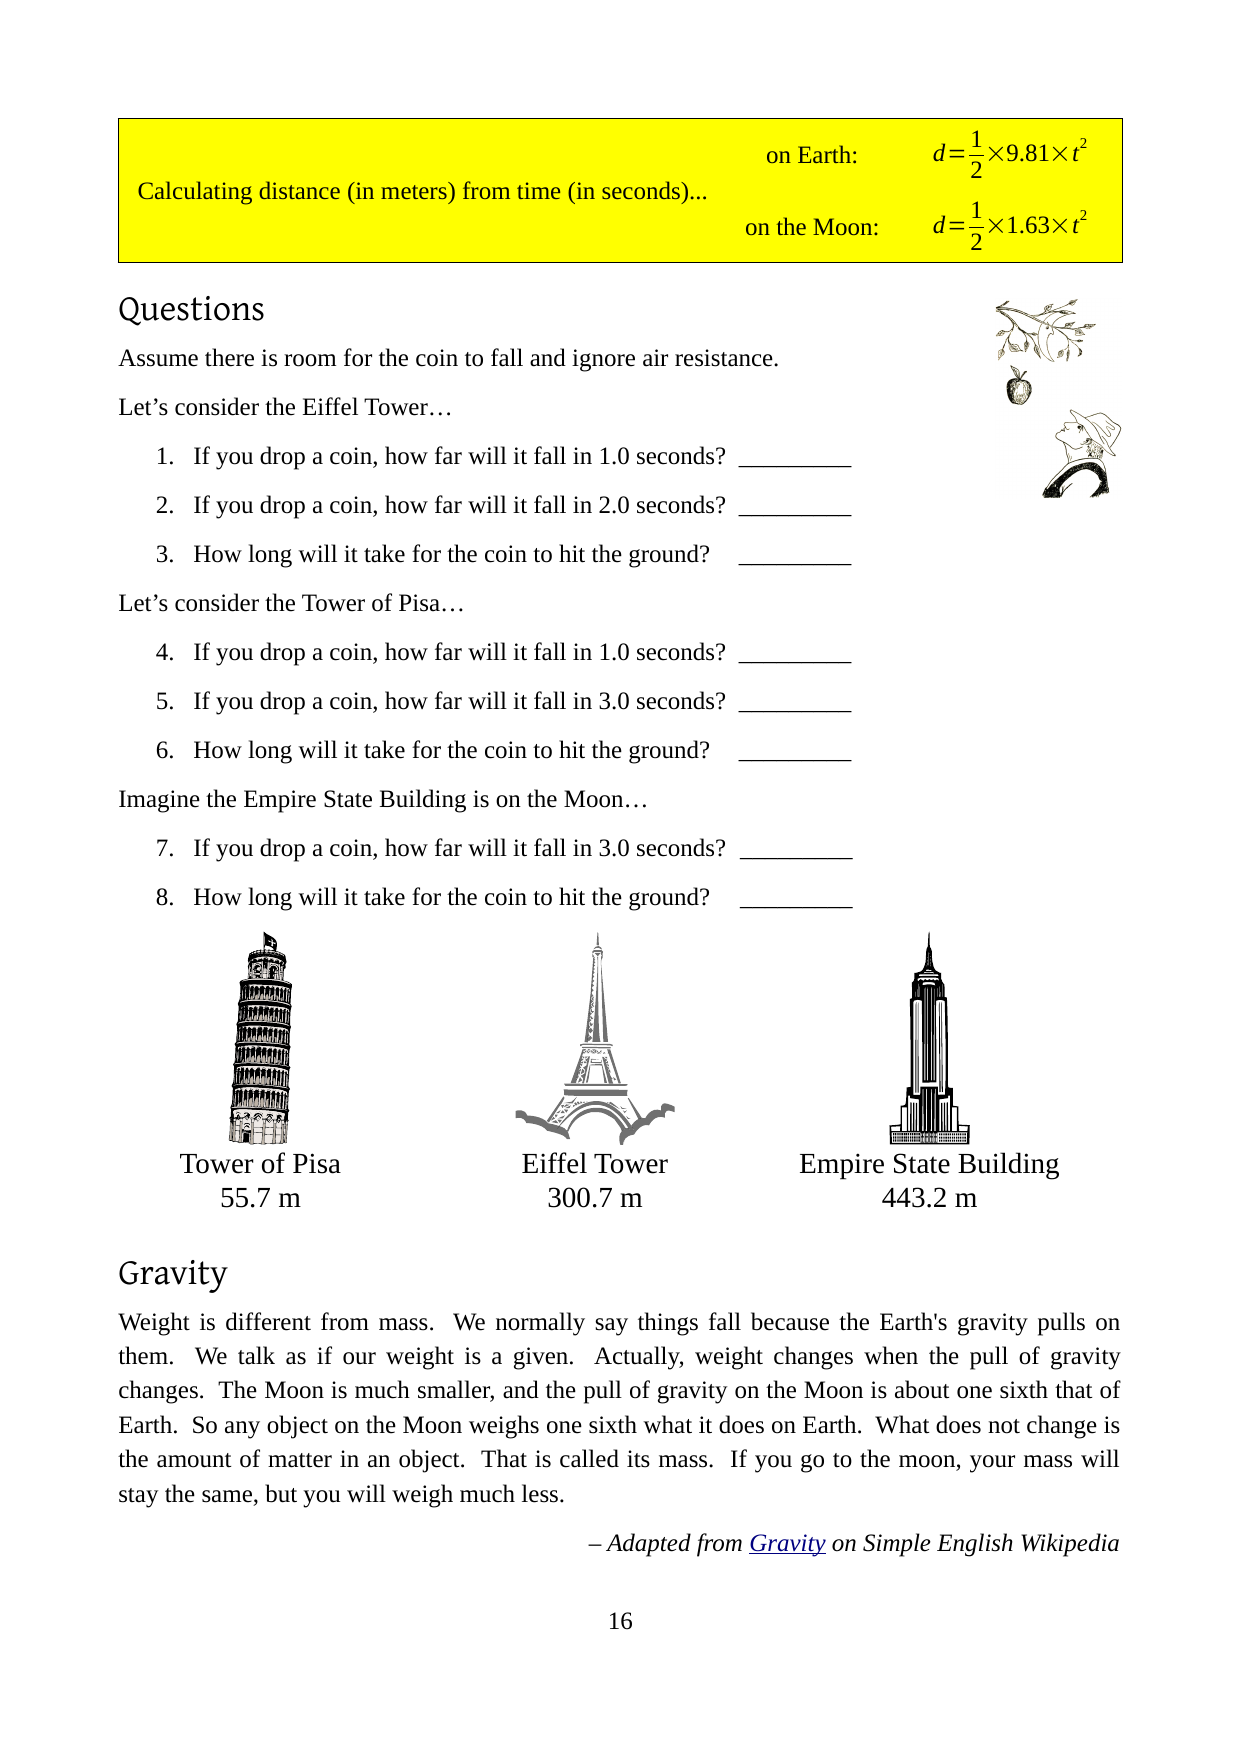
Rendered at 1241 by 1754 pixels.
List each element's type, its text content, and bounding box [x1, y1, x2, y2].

list How long will it take for the coin to hit the ground? _________ [156, 882, 1122, 911]
list If you drop a coin, how far will it fall in 3.0 seconds? _________ [156, 686, 1122, 715]
table_header on Earth: [727, 119, 897, 190]
list If you drop a coin, how far will it fall in 2.0 seconds? _________ [156, 490, 1122, 519]
list How long will it take for the coin to hit the ground? _________ [156, 735, 1122, 764]
list If you drop a coin, how far will it fall in 1.0 seconds? _________ [156, 637, 1122, 666]
table_cell on the Moon: [727, 190, 897, 262]
text Assume there is room for the coin to fall and ignore air resistance. [118, 343, 995, 372]
picture [995, 298, 1122, 499]
list If you drop a coin, how far will it fall in 3.0 seconds? _________ [156, 833, 1122, 862]
list If you drop a coin, how far will it fall in 1.0 seconds? _________ [156, 441, 995, 470]
text – Adapted from Gravity on Simple English Wikipedia [118, 1528, 1122, 1557]
text Imagine the Empire State Building is on the Moon… [118, 784, 1122, 813]
subtitle Gravity [118, 1252, 1122, 1294]
text Weight is different from mass. We normally say things fall because the Earth's gravity pulls on them. We talk as if our weight is a given. Actually, weight changes when the pull of gravity changes. The Moon is much smaller, and the pull of gravity on the Moon is about one sixth that of Earth. So any object on the Moon weighs one sixth what it does on Earth. What does not change is the amount of matter in an object. That is called its mass. If you go to the moon, your mass will stay the same, but you will weigh much less. [118, 1307, 1122, 1508]
text Let’s consider the Tower of Pisa… [118, 588, 1122, 617]
text Let’s consider the Eiffel Tower… [118, 392, 995, 421]
subtitle Questions [118, 288, 1122, 330]
table_cell [897, 190, 1122, 262]
table_header Calculating distance (in meters) from time (in seconds)... [119, 119, 727, 262]
table_header [897, 119, 1122, 190]
list How long will it take for the coin to hit the ground? _________ [156, 539, 1122, 568]
